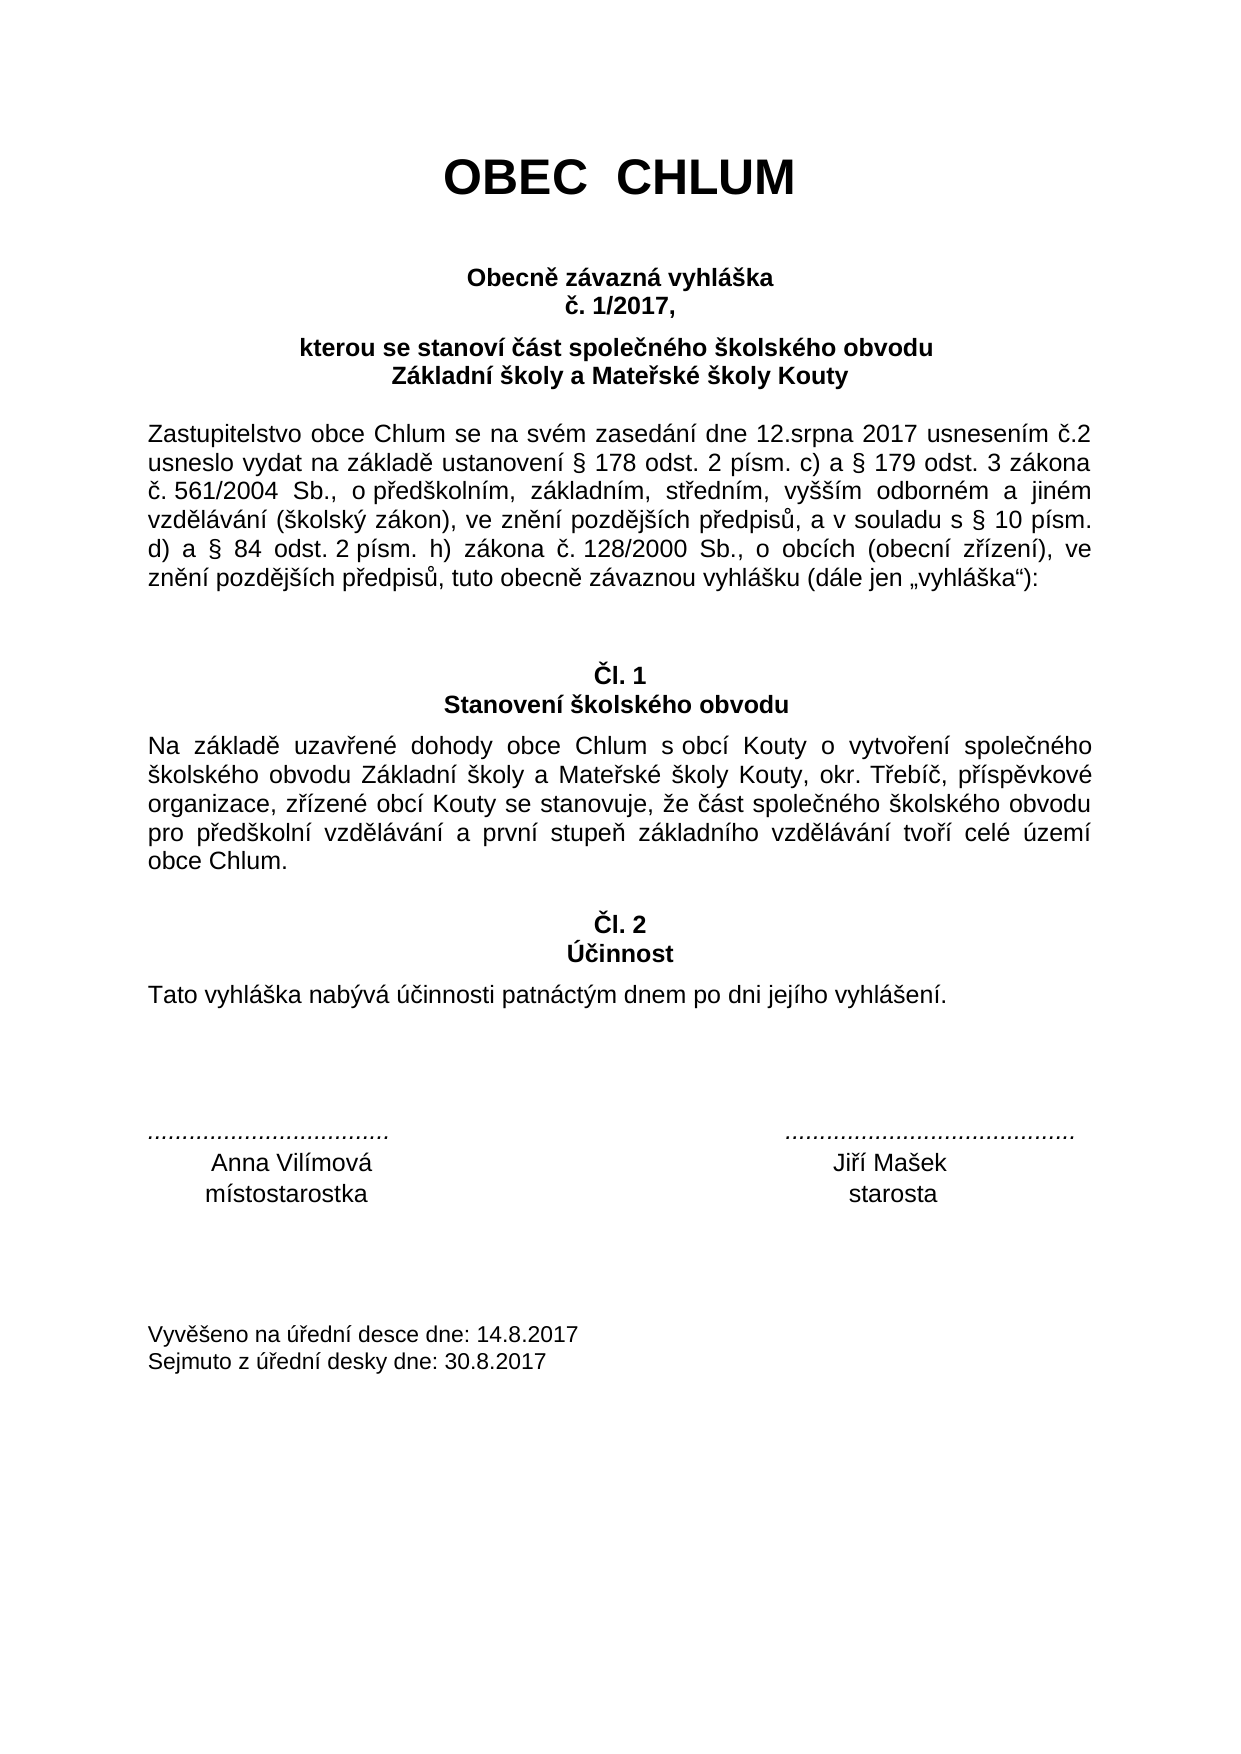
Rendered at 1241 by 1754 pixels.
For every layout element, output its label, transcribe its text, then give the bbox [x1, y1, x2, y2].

text Zastupitelstvo obce Chlum se na svém zasedání dne 12.srpna 2017 usnesením č.2 usneslo vydat na základě ustanovení § 178 odst. 2 písm. c) a § 179 odst. 3 zákona č. 561/2004 Sb., o předškolním, základním, středním, vyšším odborném a jiném vzdělávání (školský zákon), ve znění pozdějších předpisů, a v souladu s § 10 písm. d) a § 84 odst. 2 písm. h) zákona č. 128/2000 Sb., o obcích (obecní zřízení), ve znění pozdějších předpisů, tuto obecně závaznou vyhlášku (dále jen „vyhláška“): [148, 419, 1093, 591]
text Tato vyhláška nabývá účinnosti patnáctým dnem po dni jejího vyhlášení. [148, 980, 1093, 1009]
text Anna Vilímová Jiří Mašek [148, 1148, 1093, 1176]
text místostarostka starosta [148, 1179, 1093, 1208]
text Obecně závazná vyhláška [148, 263, 1093, 291]
text Základní školy a Mateřské školy Kouty [148, 361, 1093, 390]
text kterou se stanoví část společného školského obvodu [148, 333, 1093, 361]
subtitle Čl. 1 [148, 661, 1093, 690]
subtitle Stanovení školského obvodu [148, 690, 1093, 719]
text Na základě uzavřené dohody obce Chlum s obcí Kouty o vytvoření společného školského obvodu Základní školy a Mateřské školy Kouty, okr. Třebíč, příspěvkové organizace, zřízené obcí Kouty se stanovuje, že část společného školského obvodu pro předškolní vzdělávání a první stupeň základního vzdělávání tvoří celé území obce Chlum. [148, 731, 1093, 875]
text Sejmuto z úřední desky dne: 30.8.2017 [148, 1348, 1093, 1374]
text č. 1/2017, [148, 291, 1093, 320]
text Vyvěšeno na úřední desce dne: 14.8.2017 [148, 1321, 1093, 1348]
text OBEC CHLUM [148, 148, 1093, 205]
subtitle Čl. 2 [148, 910, 1093, 939]
text ................................... .......................................... [148, 1116, 1093, 1145]
subtitle Účinnost [148, 939, 1093, 968]
